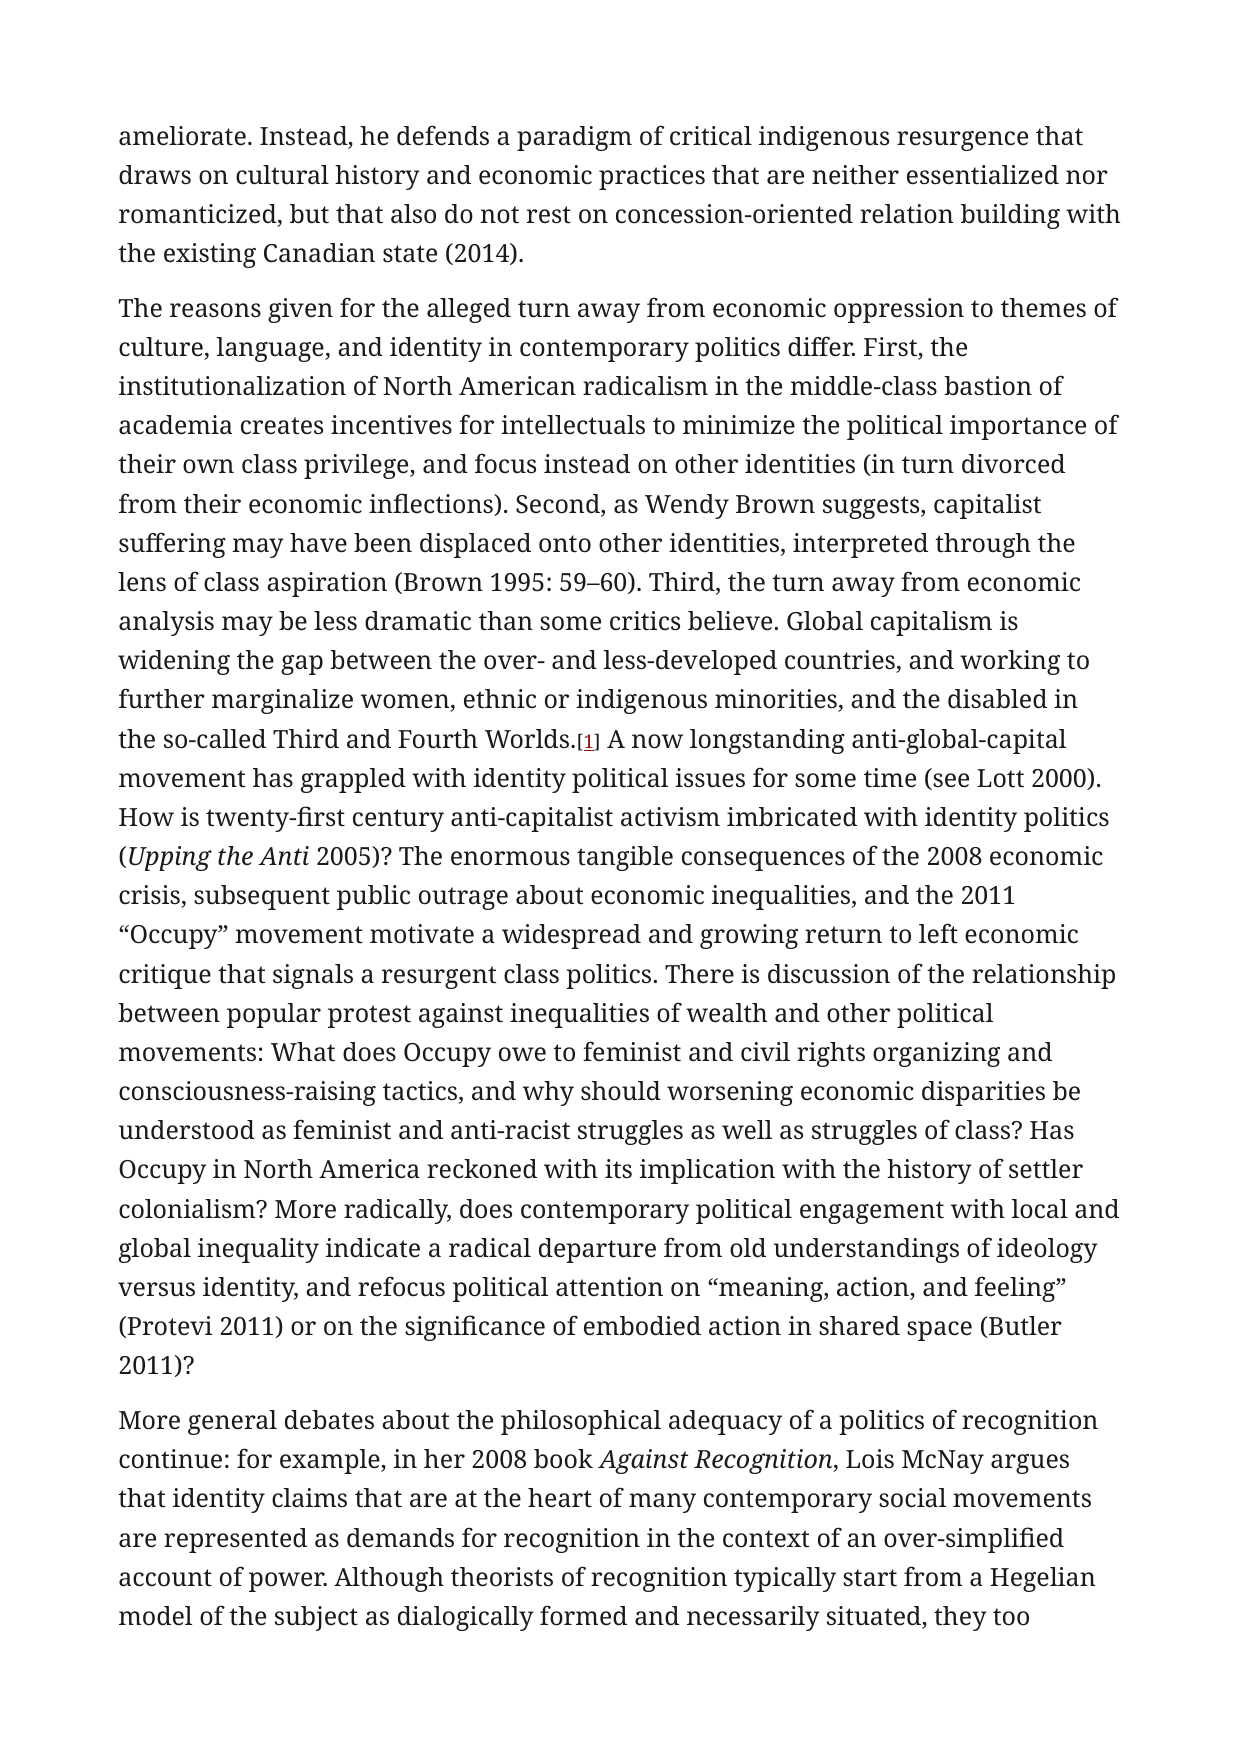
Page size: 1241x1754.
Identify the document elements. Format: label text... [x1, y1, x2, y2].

text The reasons given for the alleged turn away from economic oppression to themes of culture, language, and identity in contemporary politics differ. First, the institutionalization of North American radicalism in the middle-class bastion of academia creates incentives for intellectuals to minimize the political importance of their own class privilege, and focus instead on other identities (in turn divorced from their economic inflections). Second, as Wendy Brown suggests, capitalist suffering may have been displaced onto other identities, interpreted through the lens of class aspiration (Brown 1995: 59–60). Third, the turn away from economic analysis may be less dramatic than some critics believe. Global capitalism is widening the gap between the over- and less-developed countries, and working to further marginalize women, ethnic or indigenous minorities, and the disabled in the so-called Third and Fourth Worlds.[1] A now longstanding anti-global-capital movement has grappled with identity political issues for some time (see Lott 2000). How is twenty-first century anti-capitalist activism imbricated with identity politics (Upping the Anti 2005)? The enormous tangible consequences of the 2008 economic crisis, subsequent public outrage about economic inequalities, and the 2011 “Occupy” movement motivate a widespread and growing return to left economic critique that signals a resurgent class politics. There is discussion of the relationship between popular protest against inequalities of wealth and other political movements: What does Occupy owe to feminist and civil rights organizing and consciousness-raising tactics, and why should worsening economic disparities be understood as feminist and anti-racist struggles as well as struggles of class? Has Occupy in North America reckoned with its implication with the history of settler colonialism? More radically, does contemporary political engagement with local and global inequality indicate a radical departure from old understandings of ideology versus identity, and refocus political attention on “meaning, action, and feeling” (Protevi 2011) or on the significance of embodied action in shared space (Butler 2011)? [118, 290, 1122, 1382]
text More general debates about the philosophical adequacy of a politics of recognition continue: for example, in her 2008 book Against Recognition, Lois McNay argues that identity claims that are at the heart of many contemporary social movements are represented as demands for recognition in the context of an over-simplified account of power. Although theorists of recognition typically start from a Hegelian model of the subject as dialogically formed and necessarily situated, they too [118, 1403, 1122, 1633]
text ameliorate. Instead, he defends a paradigm of critical indigenous resurgence that draws on cultural history and economic practices that are neither essentialized nor romanticized, but that also do not rest on concession-oriented relation building with the existing Canadian state (2014). [118, 118, 1122, 270]
